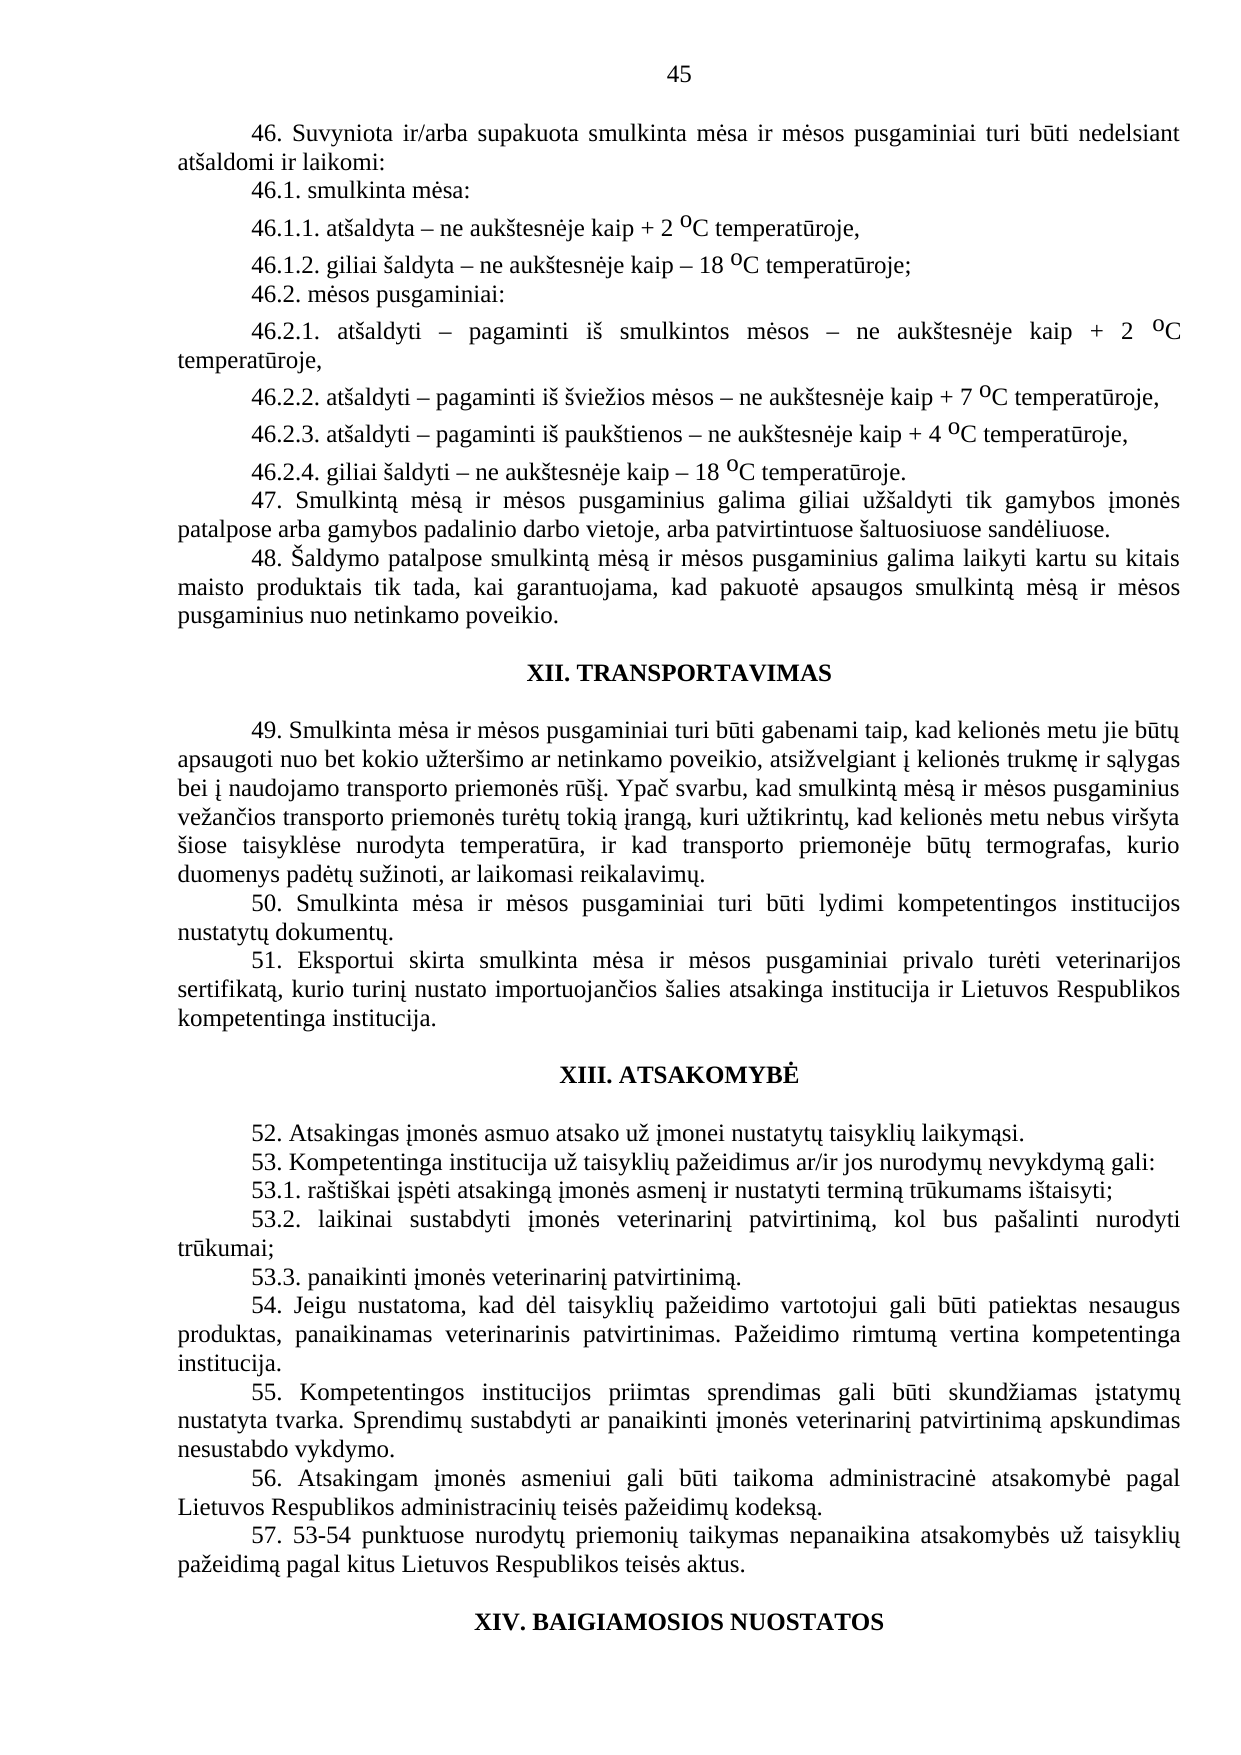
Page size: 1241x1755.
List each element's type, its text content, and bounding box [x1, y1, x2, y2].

text 56. Atsakingam įmonės asmeniui gali būti taikoma administracinė atsakomybė pagal Lietuvos Respublikos administracinių teisės pažeidimų kodeksą. [177, 1463, 1181, 1521]
text 49. Smulkinta mėsa ir mėsos pusgaminiai turi būti gabenami taip, kad kelionės metu jie būtų apsaugoti nuo bet kokio užteršimo ar netinkamo poveikio, atsižvelgiant į kelionės trukmę ir sąlygas bei į naudojamo transporto priemonės rūšį. Ypač svarbu, kad smulkintą mėsą ir mėsos pusgaminius vežančios transporto priemonės turėtų tokią įrangą, kuri užtikrintų, kad kelionės metu nebus viršyta šiose taisyklėse nurodyta temperatūra, ir kad transporto priemonėje būtų termografas, kurio duomenys padėtų sužinoti, ar laikomasi reikalavimų. [177, 716, 1181, 888]
text 46.1.2. giliai šaldyta – ne aukštesnėje kaip – 18 oC temperatūroje; [177, 242, 1181, 279]
text 53.1. raštiškai įspėti atsakingą įmonės asmenį ir nustatyti terminą trūkumams ištaisyti; [177, 1176, 1181, 1204]
text 46.2.2. atšaldyti – pagaminti iš šviežios mėsos – ne aukštesnėje kaip + 7 oC temperatūroje, [177, 374, 1181, 411]
text 46.1. smulkinta mėsa: [177, 176, 1181, 204]
text 51. Eksportui skirta smulkinta mėsa ir mėsos pusgaminiai privalo turėti veterinarijos sertifikatą, kurio turinį nustato importuojančios šalies atsakinga institucija ir Lietuvos Respublikos kompetentinga institucija. [177, 946, 1181, 1032]
text 46.2.4. giliai šaldyti – ne aukštesnėje kaip – 18 oC temperatūroje. [177, 448, 1181, 486]
text 57. 53-54 punktuose nurodytų priemonių taikymas nepanaikina atsakomybės už taisyklių pažeidimą pagal kitus Lietuvos Respublikos teisės aktus. [177, 1521, 1181, 1578]
text 55. Kompetentingos institucijos priimtas sprendimas gali būti skundžiamas įstatymų nustatyta tvarka. Sprendimų sustabdyti ar panaikinti įmonės veterinarinį patvirtinimą apskundimas nesustabdo vykdymo. [177, 1377, 1181, 1463]
text 46.2.1. atšaldyti – pagaminti iš smulkintos mėsos – ne aukštesnėje kaip + 2 oC temperatūroje, [177, 308, 1181, 374]
text 46.2. mėsos pusgaminiai: [177, 279, 1181, 308]
text 54. Jeigu nustatoma, kad dėl taisyklių pažeidimo vartotojui gali būti patiektas nesaugus produktas, panaikinamas veterinarinis patvirtinimas. Pažeidimo rimtumą vertina kompetentinga institucija. [177, 1291, 1181, 1377]
text XIII. ATSAKOMYBĖ [177, 1061, 1181, 1089]
text 47. Smulkintą mėsą ir mėsos pusgaminius galima giliai užšaldyti tik gamybos įmonės patalpose arba gamybos padalinio darbo vietoje, arba patvirtintuose šaltuosiuose sandėliuose. [177, 486, 1181, 543]
text 48. Šaldymo patalpose smulkintą mėsą ir mėsos pusgaminius galima laikyti kartu su kitais maisto produktais tik tada, kai garantuojama, kad pakuotė apsaugos smulkintą mėsą ir mėsos pusgaminius nuo netinkamo poveikio. [177, 543, 1181, 629]
text 46.2.3. atšaldyti – pagaminti iš paukštienos – ne aukštesnėje kaip + 4 oC temperatūroje, [177, 411, 1181, 448]
text XIV. BAIGIAMOSIOS NUOSTATOS [177, 1607, 1181, 1636]
text 46. Suvyniota ir/arba supakuota smulkinta mėsa ir mėsos pusgaminiai turi būti nedelsiant atšaldomi ir laikomi: [177, 118, 1181, 176]
text 50. Smulkinta mėsa ir mėsos pusgaminiai turi būti lydimi kompetentingos institucijos nustatytų dokumentų. [177, 888, 1181, 946]
text 46.1.1. atšaldyta – ne aukštesnėje kaip + 2 oC temperatūroje, [177, 204, 1181, 242]
text 53.2. laikinai sustabdyti įmonės veterinarinį patvirtinimą, kol bus pašalinti nurodyti trūkumai; [177, 1204, 1181, 1262]
text XII. TRANSPORTAVIMAS [177, 658, 1181, 687]
text 52. Atsakingas įmonės asmuo atsako už įmonei nustatytų taisyklių laikymąsi. [177, 1118, 1181, 1147]
text 53. Kompetentinga institucija už taisyklių pažeidimus ar/ir jos nurodymų nevykdymą gali: [177, 1147, 1181, 1176]
text 53.3. panaikinti įmonės veterinarinį patvirtinimą. [177, 1262, 1181, 1291]
